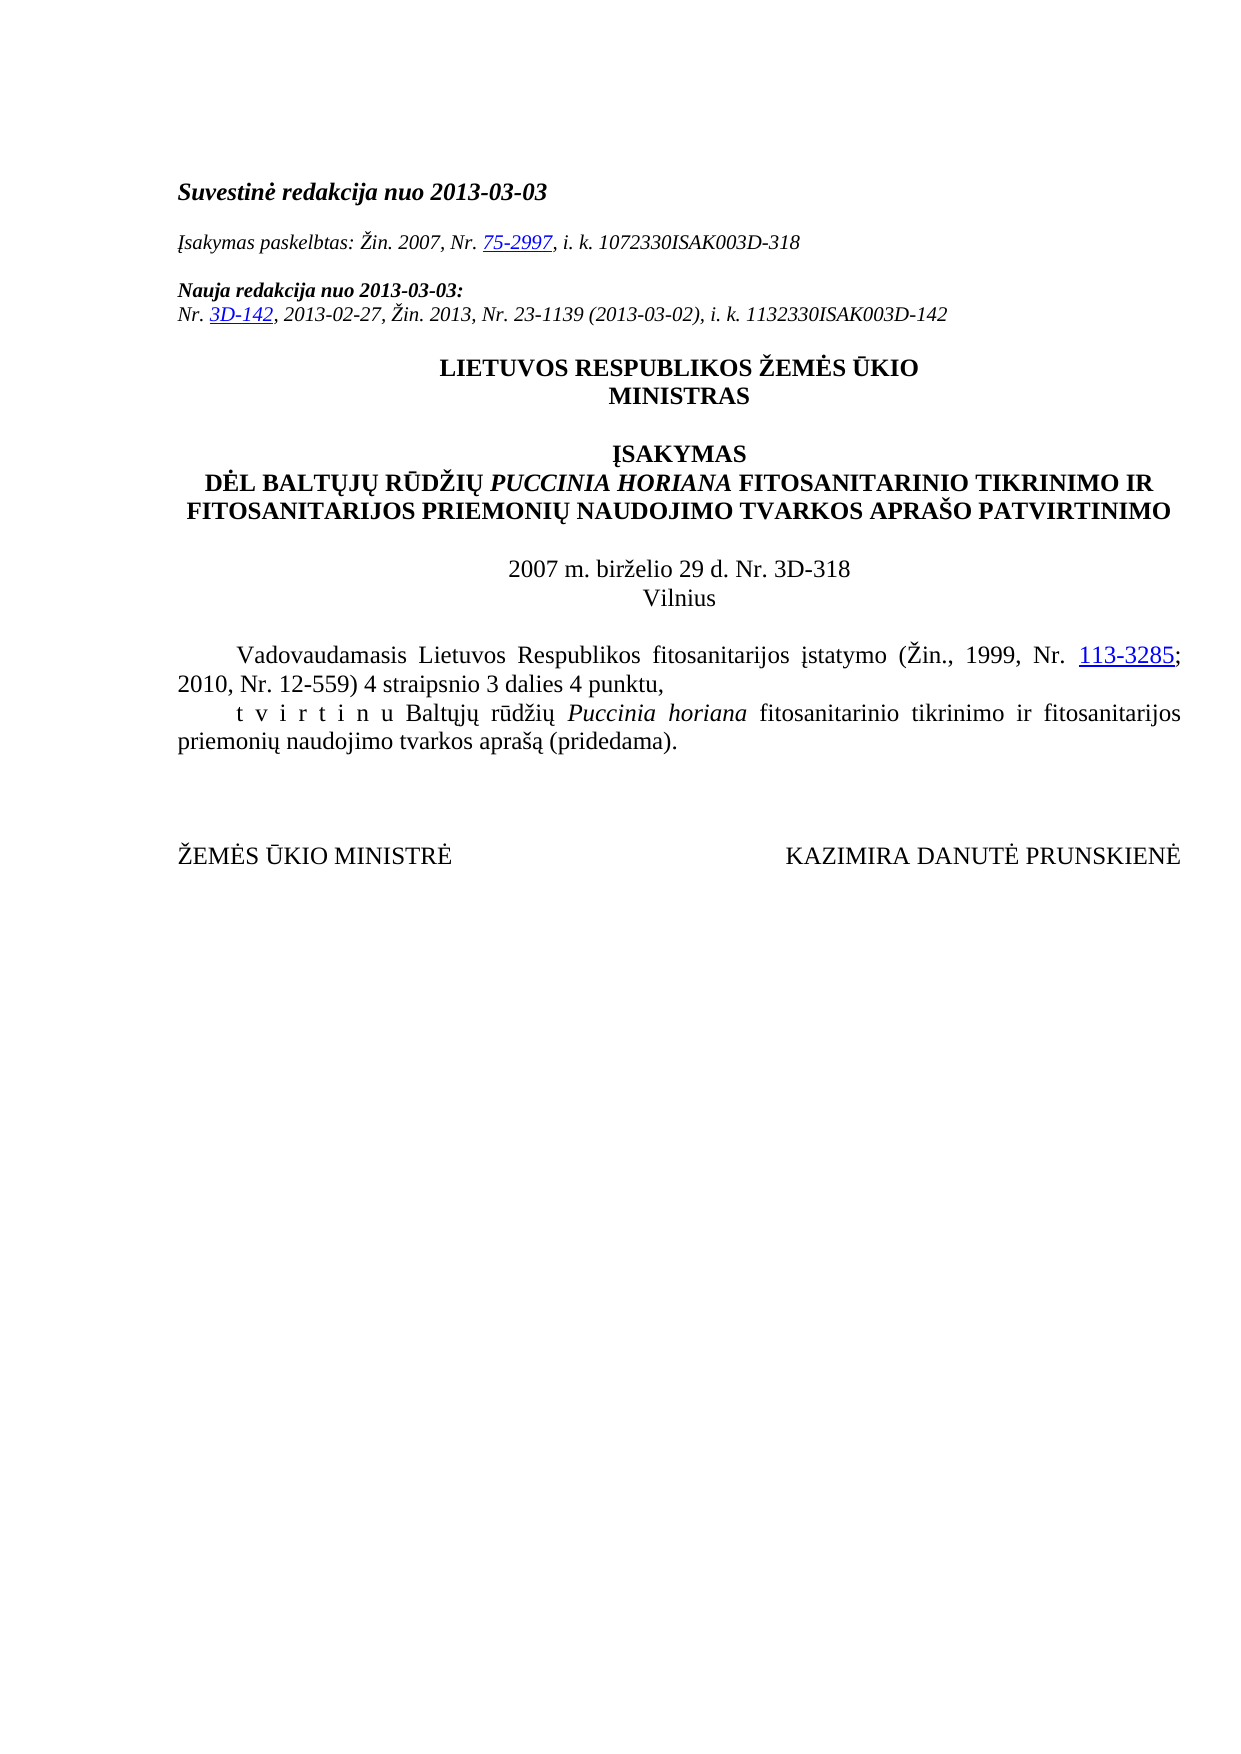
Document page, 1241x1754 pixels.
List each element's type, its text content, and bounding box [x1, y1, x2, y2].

text ĮSAKYMAS [177, 439, 1181, 468]
text Įsakymas paskelbtas: Žin. 2007, Nr. 75-2997, i. k. 1072330ISAK003D-318 [177, 230, 1181, 254]
text LIETUVOS RESPUBLIKOS ŽEMĖS ŪKIO [177, 353, 1181, 381]
text MINISTRAS [177, 381, 1181, 410]
text Nr. 3D-142, 2013-02-27, Žin. 2013, Nr. 23-1139 (2013-03-02), i. k. 1132330ISAK003D-142 [177, 302, 1181, 326]
text Vilnius [177, 583, 1181, 611]
text DĖL BALTŲJŲ RŪDŽIŲ PUCCINIA HORIANA FITOSANITARINIO TIKRINIMO IR FITOSANITARIJOS PRIEMONIŲ NAUDOJIMO TVARKOS APRAŠO PATVIRTINIMO [177, 468, 1181, 525]
text Vadovaudamasis Lietuvos Respublikos fitosanitarijos įstatymo (Žin., 1999, Nr. 113-3285; 2010, Nr. 12-559) 4 straipsnio 3 dalies 4 punktu, [177, 640, 1181, 698]
text Suvestinė redakcija nuo 2013-03-03 [177, 177, 1181, 206]
text Nauja redakcija nuo 2013-03-03: [177, 278, 1181, 302]
text 2007 m. birželio 29 d. Nr. 3D-318 [177, 554, 1181, 583]
text t v i r t i n u Baltųjų rūdžių Puccinia horiana fitosanitarinio tikrinimo ir fitosanitarijos priemonių naudojimo tvarkos aprašą (pridedama). [177, 698, 1181, 755]
text ŽEMĖS ŪKIO MINISTRĖ KAZIMIRA DANUTĖ PRUNSKIENĖ [177, 841, 1181, 870]
